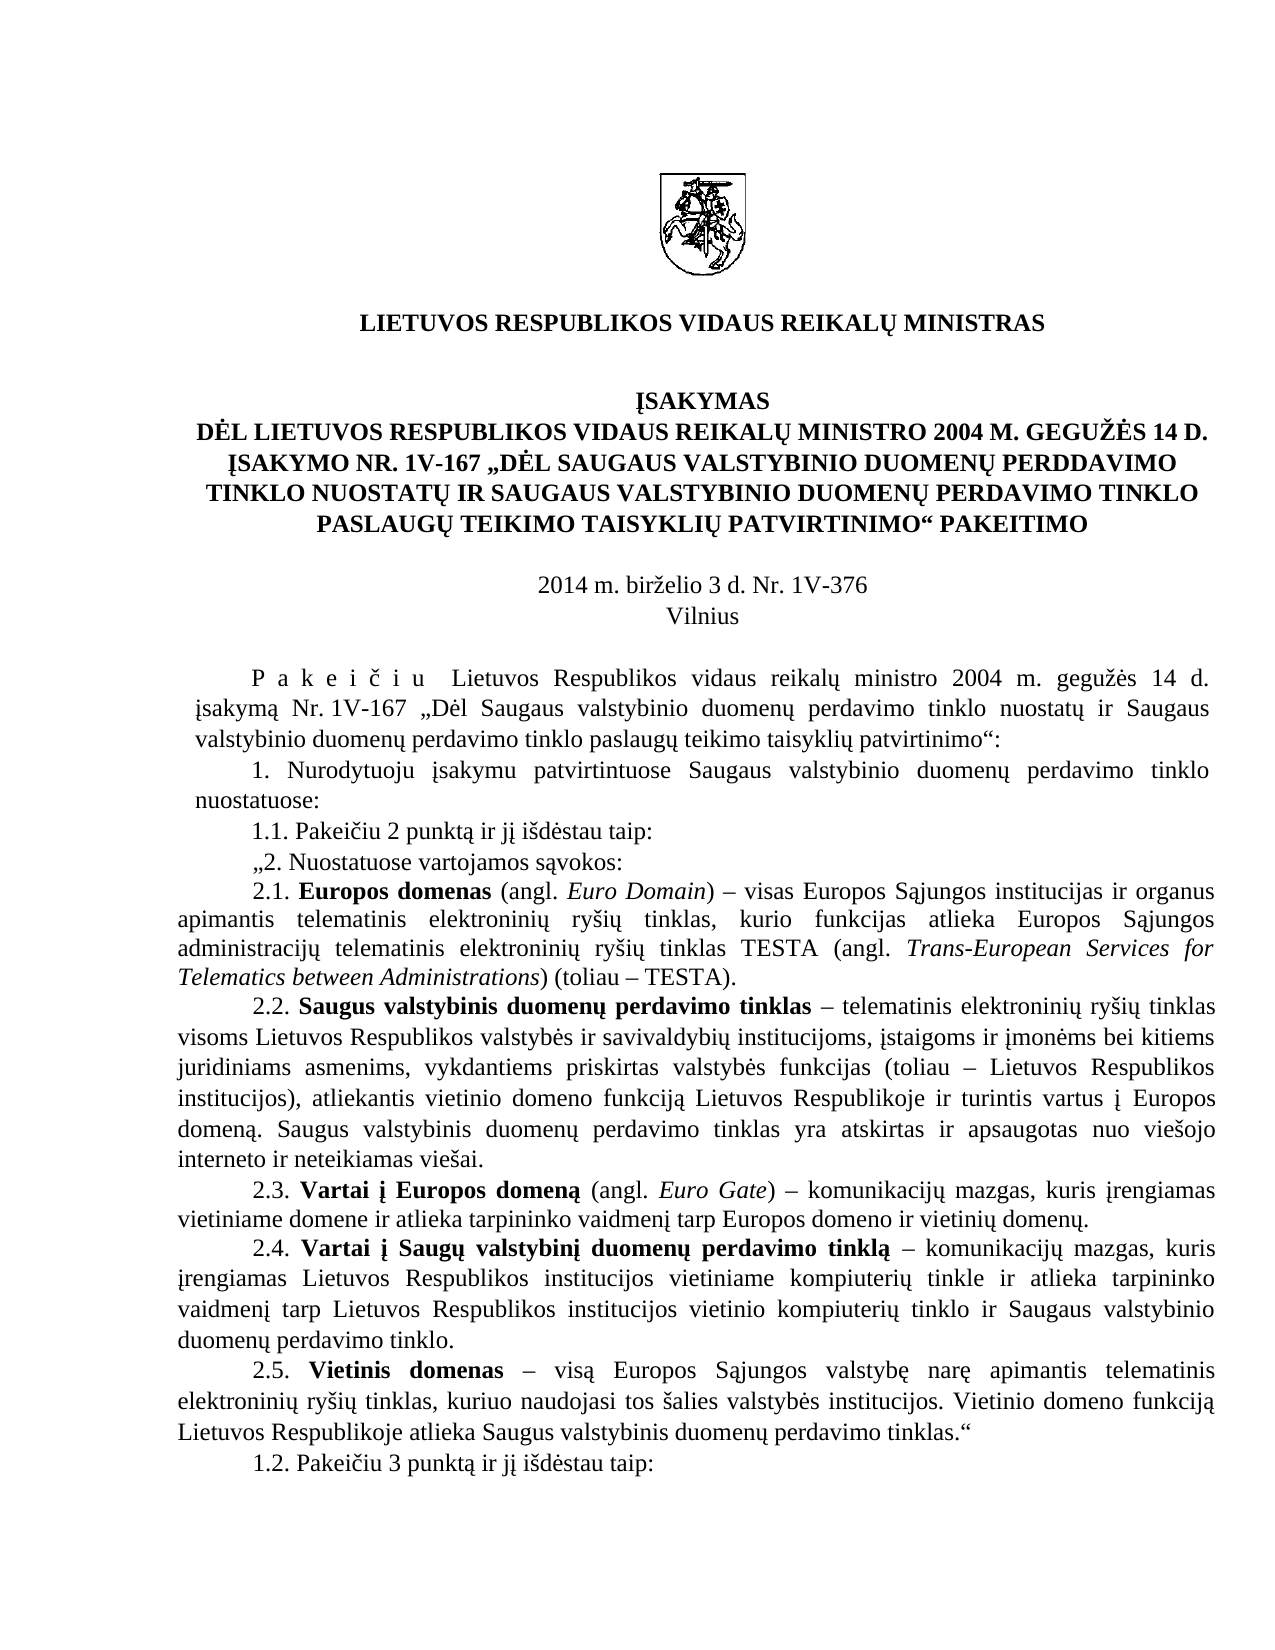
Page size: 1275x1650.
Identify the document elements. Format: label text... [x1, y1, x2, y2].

text 2.5. Vietinis domenas – visą Europos Sąjungos valstybę narę apimantis telematinis elektroninių ryšių tinklas, kuriuo naudojasi tos šalies valstybės institucijos. Vietinio domeno funkciją Lietuvos Respublikoje atlieka Saugus valstybinis duomenų perdavimo tinklas.“ [177, 1356, 1216, 1446]
text 2.4. Vartai į Saugų valstybinį duomenų perdavimo tinklą – komunikacijų mazgas, kuris įrengiamas Lietuvos Respublikos institucijos vietiniame kompiuterių tinkle ir atlieka tarpininko vaidmenį tarp Lietuvos Respublikos institucijos vietinio kompiuterių tinklo ir Saugaus valstybinio duomenų perdavimo tinklo. [177, 1233, 1216, 1354]
text „2. Nuostatuose vartojamos sąvokos: [177, 847, 1216, 876]
text 2.2. Saugus valstybinis duomenų perdavimo tinklas – telematinis elektroninių ryšių tinklas visoms Lietuvos Respublikos valstybės ir savivaldybių institucijoms, įstaigoms ir įmonėms bei kitiems juridiniams asmenims, vykdantiems priskirtas valstybės funkcijas (toliau – Lietuvos Respublikos institucijos), atliekantis vietinio domeno funkciją Lietuvos Respublikoje ir turintis vartus į Europos domeną. Saugus valstybinis duomenų perdavimo tinklas yra atskirtas ir apsaugotas nuo viešojo interneto ir neteikiamas viešai. [177, 991, 1216, 1173]
text 2014 m. birželio 3 d. Nr. 1V-376 [195, 571, 1210, 599]
text 1.2. Pakeičiu 3 punktą ir jį išdėstau taip: [177, 1448, 1216, 1477]
text 1.1. Pakeičiu 2 punktą ir jį išdėstau taip: [195, 816, 1210, 845]
text Pakeičiu Lietuvos Respublikos vidaus reikalų ministro 2004 m. gegužės 14 d. įsakymą Nr. 1V-167 „Dėl Saugaus valstybinio duomenų perdavimo tinklo nuostatų ir Saugaus valstybinio duomenų perdavimo tinklo paslaugų teikimo taisyklių patvirtinimo“: [195, 663, 1210, 753]
text LIETUVOS RESPUBLIKOS VIDAUS REIKALŲ MINISTRAS [195, 308, 1210, 337]
text DĖL LIETUVOS RESPUBLIKOS VIDAUS REIKALŲ MINISTRO 2004 M. GEGUŽĖS 14 D. ĮSAKYMO NR. 1V-167 „DĖL SAUGAUS VALSTYBINIO DUOMENŲ PERDDAVIMO TINKLO NUOSTATŲ IR SAUGAUS VALSTYBINIO DUOMENŲ PERDAVIMO TINKLO PASLAUGŲ TEIKIMO TAISYKLIŲ PATVIRTINIMO“ PAKEITIMO [195, 417, 1210, 538]
text 1. Nurodytuoju įsakymu patvirtintuose Saugaus valstybinio duomenų perdavimo tinklo nuostatuose: [195, 755, 1210, 814]
text Vilnius [195, 601, 1210, 630]
text 2.1. Europos domenas (angl. Euro Domain) – visas Europos Sąjungos institucijas ir organus apimantis telematinis elektroninių ryšių tinklas, kurio funkcijas atlieka Europos Sąjungos administracijų telematinis elektroninių ryšių tinklas TESTA (angl. Trans-European Services for Telematics between Administrations) (toliau – TESTA). [177, 876, 1216, 991]
text 2.3. Vartai į Europos domeną (angl. Euro Gate) – komunikacijų mazgas, kuris įrengiamas vietiniame domene ir atlieka tarpininko vaidmenį tarp Europos domeno ir vietinių domenų. [177, 1175, 1216, 1233]
text ĮSAKYMAS [195, 386, 1210, 415]
